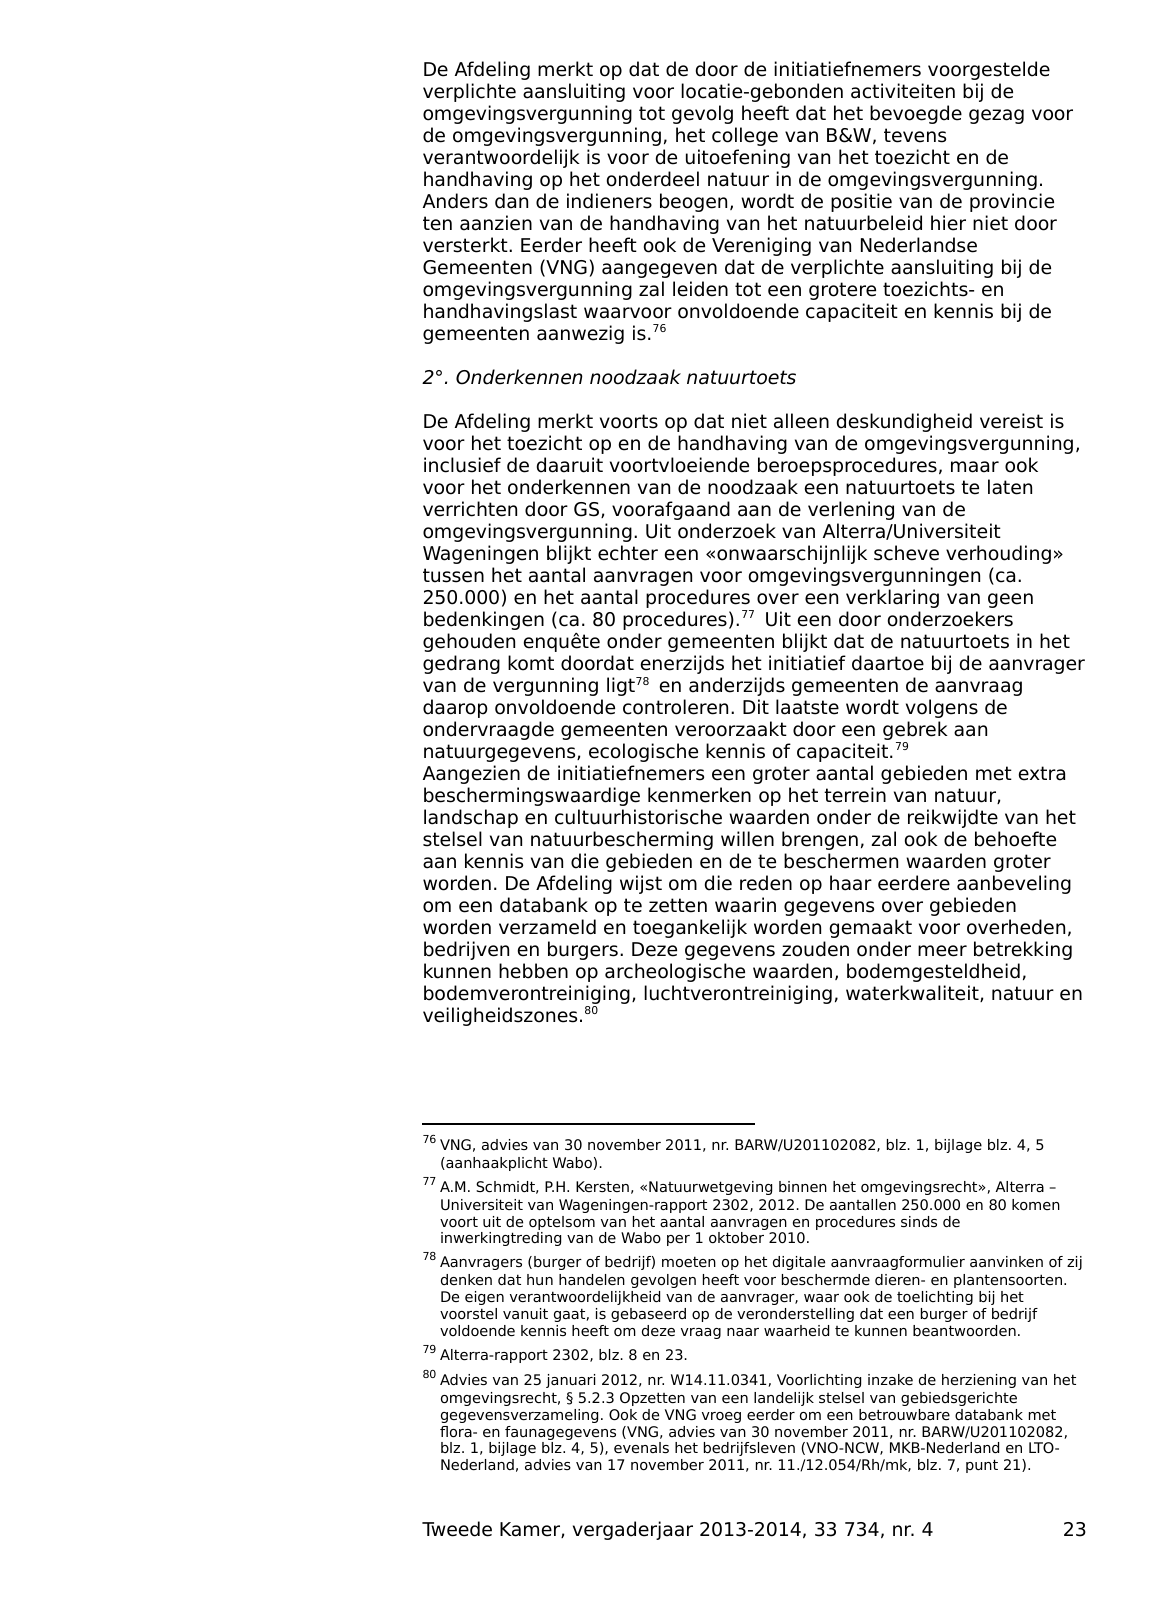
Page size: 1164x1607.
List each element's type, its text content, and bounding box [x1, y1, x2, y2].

text Aangezien de initiatiefnemers een groter aantal gebieden met extra beschermingswaardige kenmerken op het terrein van natuur, landschap en cultuurhistorische waarden onder de reikwijdte van het stelsel van natuurbescherming willen brengen, zal ook de behoefte aan kennis van die gebieden en de te beschermen waarden groter worden. De Afdeling wijst om die reden op haar eerdere aanbeveling om een databank op te zetten waarin gegevens over gebieden worden verzameld en toegankelijk worden gemaakt voor overheden, bedrijven en burgers. Deze gegevens zouden onder meer betrekking kunnen hebben op archeologische waarden, bodemgesteldheid, bodemverontreiniging, luchtverontreiniging, waterkwaliteit, natuur en veiligheidszones. [422, 763, 1087, 1027]
text Advies van 25 januari 2012, nr. W14.11.0341, Voorlichting inzake de herziening van het omgevingsrecht, § 5.2.3 Opzetten van een landelijk stelsel van gebiedsgerichte gegevensverzameling. Ook de VNG vroeg eerder om een betrouwbare databank met flora- en faunagegevens (VNG, advies van 30 november 2011, nr. BARW/U201102082, blz. 1, bijlage blz. 4, 5), evenals het bedrijfsleven (VNO-NCW, MKB-Nederland en LTO-Nederland, advies van 17 november 2011, nr. 11./12.054/Rh/mk, blz. 7, punt 21). [422, 1368, 1087, 1474]
text Aanvragers (burger of bedrijf) moeten op het digitale aanvraagformulier aanvinken of zij denken dat hun handelen gevolgen heeft voor beschermde dieren- en plantensoorten. De eigen verantwoordelijkheid van de aanvrager, waar ook de toelichting bij het voorstel vanuit gaat, is gebaseerd op de veronderstelling dat een burger of bedrijf voldoende kennis heeft om deze vraag naar waarheid te kunnen beantwoorden. [422, 1250, 1087, 1340]
text De Afdeling merkt voorts op dat niet alleen deskundigheid vereist is voor het toezicht op en de handhaving van de omgevingsvergunning, inclusief de daaruit voortvloeiende beroepsprocedures, maar ook voor het onderkennen van de noodzaak een natuurtoets te laten verrichten door GS, voorafgaand aan de verlening van de omgevingsvergunning. Uit onderzoek van Alterra/Universiteit Wageningen blijkt echter een «onwaarschijnlijk scheve verhouding» tussen het aantal aanvragen voor omgevingsvergunningen (ca. 250.000) en het aantal procedures over een verklaring van geen bedenkingen (ca. 80 procedures). Uit een door onderzoekers gehouden enquête onder gemeenten blijkt dat de natuurtoets in het gedrang komt doordat enerzijds het initiatief daartoe bij de aanvrager van de vergunning ligt en anderzijds gemeenten de aanvraag daarop onvoldoende controleren. Dit laatste wordt volgens de ondervraagde gemeenten veroorzaakt door een gebrek aan natuurgegevens, ecologische kennis of capaciteit. [422, 411, 1087, 763]
subtitle 2°. Onderkennen noodzaak natuurtoets [422, 367, 1087, 389]
text VNG, advies van 30 november 2011, nr. BARW/U201102082, blz. 1, bijlage blz. 4, 5 (aanhaakplicht Wabo). [422, 1133, 1087, 1172]
text De Afdeling merkt op dat de door de initiatiefnemers voorgestelde verplichte aansluiting voor locatie-gebonden activiteiten bij de omgevingsvergunning tot gevolg heeft dat het bevoegde gezag voor de omgevingsvergunning, het college van B&W, tevens verantwoordelijk is voor de uitoefening van het toezicht en de handhaving op het onderdeel natuur in de omgevingsvergunning. Anders dan de indieners beogen, wordt de positie van de provincie ten aanzien van de handhaving van het natuurbeleid hier niet door versterkt. Eerder heeft ook de Vereniging van Nederlandse Gemeenten (VNG) aangegeven dat de verplichte aansluiting bij de omgevingsvergunning zal leiden tot een grotere toezichts- en handhavingslast waarvoor onvoldoende capaciteit en kennis bij de gemeenten aanwezig is. [422, 59, 1087, 345]
text A.M. Schmidt, P.H. Kersten, «Natuurwetgeving binnen het omgevingsrecht», Alterra – Universiteit van Wageningen-rapport 2302, 2012. De aantallen 250.000 en 80 komen voort uit de optelsom van het aantal aanvragen en procedures sinds de inwerkingtreding van de Wabo per 1 oktober 2010. [422, 1175, 1087, 1247]
text Alterra-rapport 2302, blz. 8 en 23. [422, 1343, 1087, 1365]
